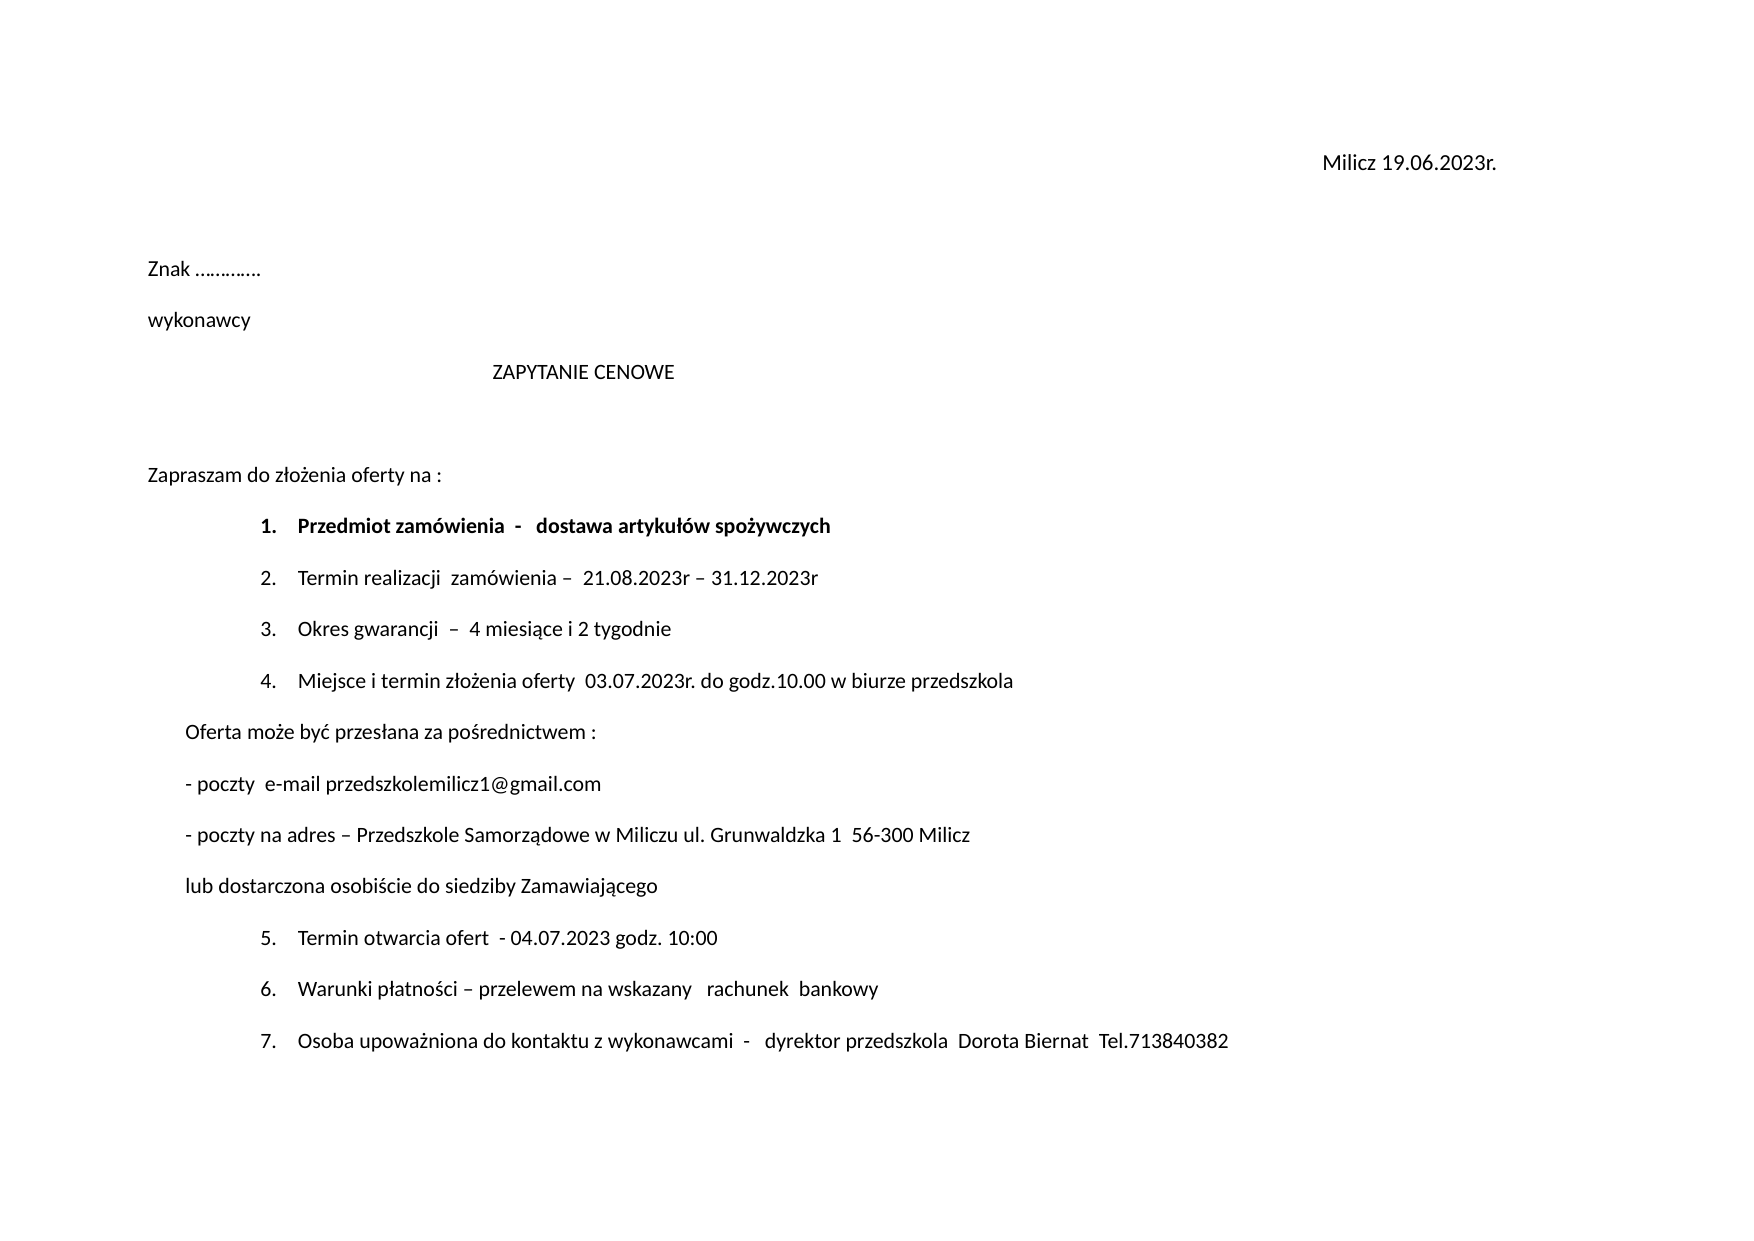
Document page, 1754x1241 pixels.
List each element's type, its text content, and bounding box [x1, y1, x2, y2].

text wykonawcy [148, 307, 1606, 333]
list Miejsce i termin złożenia oferty 03.07.2023r. do godz.10.00 w biurze przedszkola [260, 667, 1606, 693]
list Osoba upoważniona do kontaktu z wykonawcami - dyrektor przedszkola Dorota Biernat Tel.713840382 [260, 1027, 1606, 1054]
list Warunki płatności – przelewem na wskazany rachunek bankowy [260, 976, 1606, 1002]
list Przedmiot zamówienia - dostawa artykułów spożywczych [260, 512, 1606, 539]
list Termin realizacji zamówienia – 21.08.2023r – 31.12.2023r [260, 564, 1606, 591]
text Oferta może być przesłana za pośrednictwem : [185, 718, 1606, 745]
text ZAPYTANIE CENOWE [148, 358, 1606, 385]
text Znak …………. [148, 254, 1606, 282]
list Termin otwarcia ofert - 04.07.2023 godz. 10:00 [260, 924, 1606, 951]
text Zapraszam do złożenia oferty na : [148, 461, 1606, 488]
text lub dostarczona osobiście do siedziby Zamawiającego [185, 873, 1606, 899]
text - poczty e-mail przedszkolemilicz1@gmail.com [185, 770, 1606, 796]
text - poczty na adres – Przedszkole Samorządowe w Miliczu ul. Grunwaldzka 1 56-300 Milicz [185, 821, 1606, 848]
text Milicz 19.06.2023r. [148, 148, 1606, 176]
list Okres gwarancji – 4 miesiące i 2 tygodnie [260, 615, 1606, 642]
